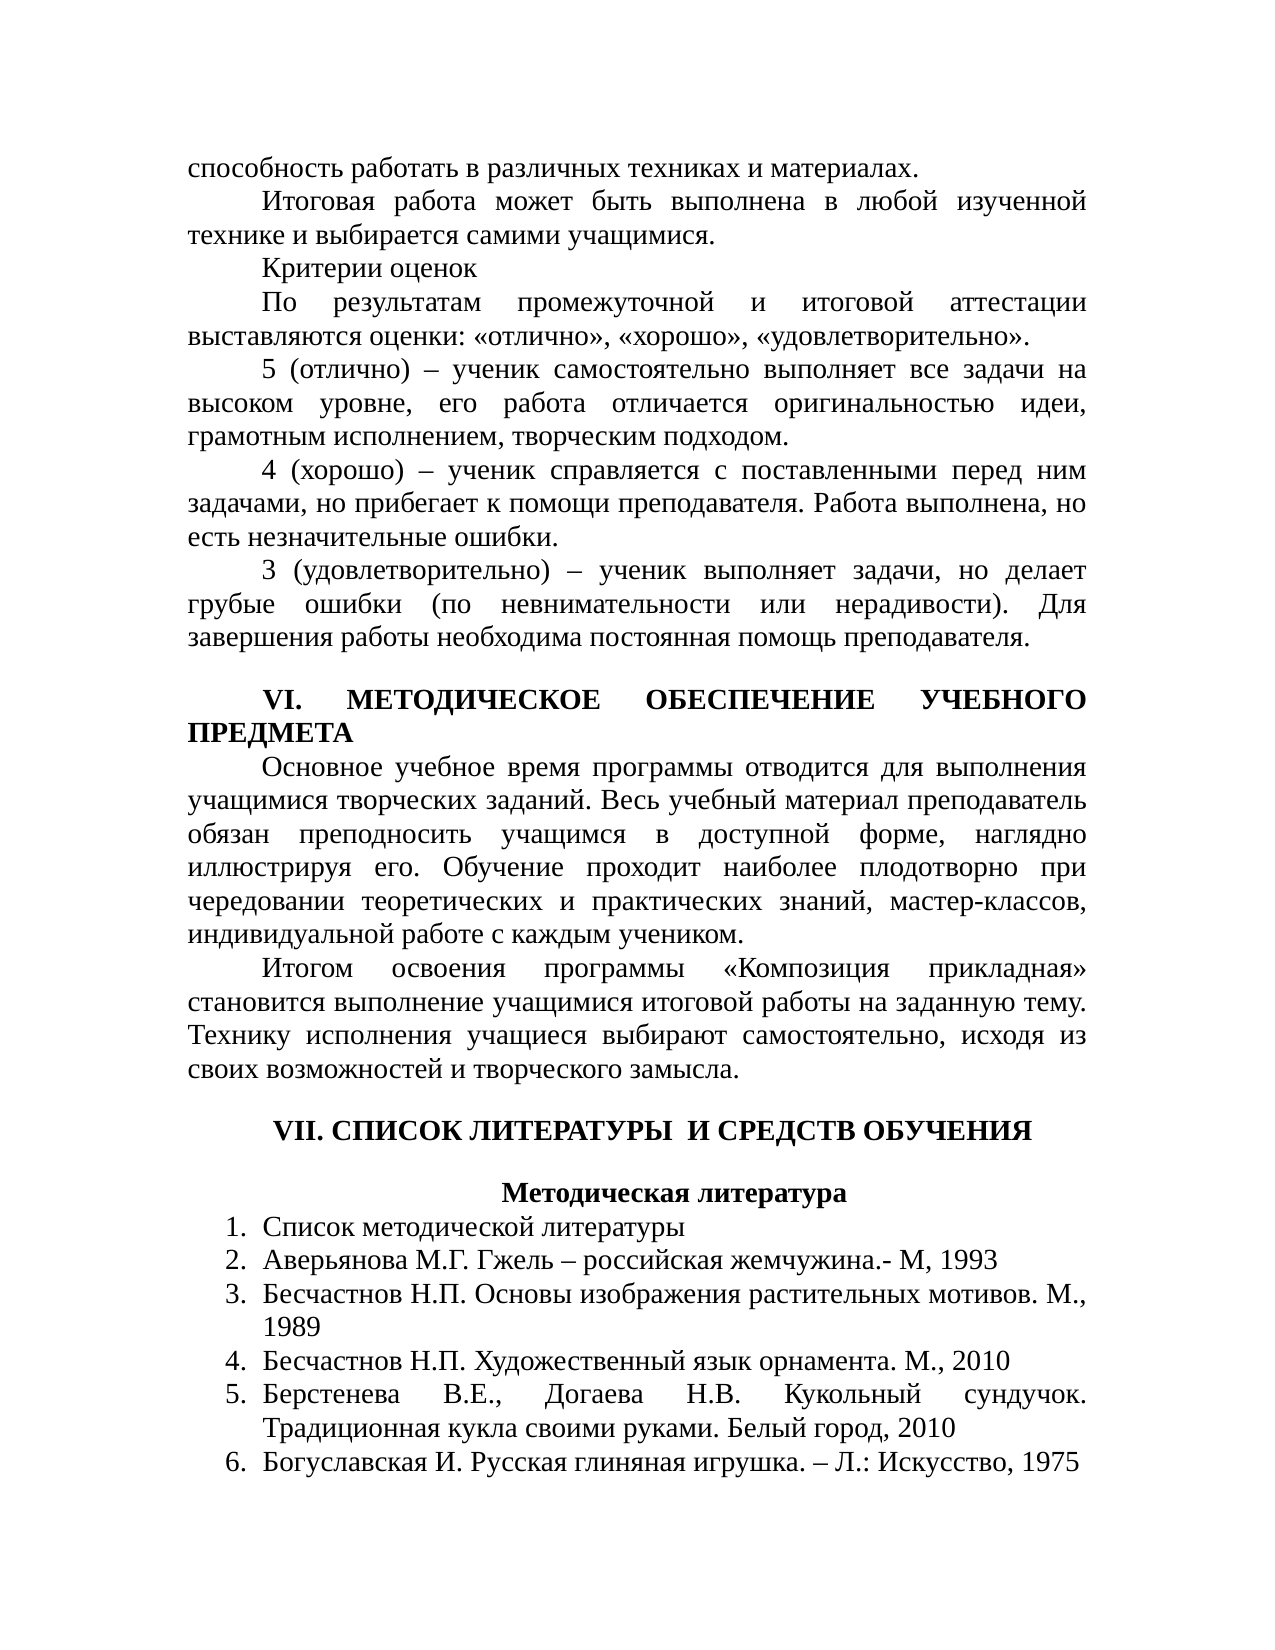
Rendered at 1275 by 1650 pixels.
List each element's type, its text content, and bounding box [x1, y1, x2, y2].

text 4 (хорошо) – ученик справляется с поставленными перед ним задачами, но прибегает к помощи преподавателя. Работа выполнена, но есть незначительные ошибки. [187, 452, 1087, 552]
text способность работать в различных техниках и материалах. [187, 150, 1087, 183]
text Итогом освоения программы «Композиция прикладная» становится выполнение учащимися итоговой работы на заданную тему. Технику исполнения учащиеся выбирают самостоятельно, исходя из своих возможностей и творческого замысла. [187, 950, 1087, 1084]
text Критерии оценок [187, 251, 1087, 284]
list Богуславская И. Русская глиняная игрушка. – Л.: Искусство, 1975 [225, 1444, 1087, 1477]
text 3 (удовлетворительно) – ученик выполняет задачи, но делает грубые ошибки (по невнимательности или нерадивости). Для завершения работы необходима постоянная помощь преподавателя. [187, 552, 1087, 653]
list Берстенева В.Е., Догаева Н.В. Кукольный сундучок. Традиционная кукла своими руками. Белый город, 2010 [225, 1377, 1087, 1444]
text Методическая литература [187, 1175, 1087, 1209]
text Основное учебное время программы отводится для выполнения учащимися творческих заданий. Весь учебный материал преподаватель обязан преподносить учащимся в доступной форме, наглядно иллюстрируя его. Обучение проходит наиболее плодотворно при чередовании теоретических и практических знаний, мастер-классов, индивидуальной работе с каждым учеником. [187, 749, 1087, 950]
list Аверьянова М.Г. Гжель – российская жемчужина.- М, 1993 [225, 1242, 1087, 1276]
text Итоговая работа может быть выполнена в любой изученной технике и выбирается самими учащимися. [187, 183, 1087, 251]
text VI. МЕТОДИЧЕСКОЕ ОБЕСПЕЧЕНИЕ УЧЕБНОГО ПРЕДМЕТА [187, 682, 1087, 749]
list Бесчастнов Н.П. Художественный язык орнамента. М., 2010 [225, 1343, 1087, 1377]
list Бесчастнов Н.П. Основы изображения растительных мотивов. М., 1989 [225, 1276, 1087, 1343]
text По результатам промежуточной и итоговой аттестации выставляются оценки: «отлично», «хорошо», «удовлетворительно». [187, 284, 1087, 351]
text VII. СПИСОК ЛИТЕРАТУРЫ И СРЕДСТВ ОБУЧЕНИЯ [225, 1113, 1087, 1147]
text 5 (отлично) – ученик самостоятельно выполняет все задачи на высоком уровне, его работа отличается оригинальностью идеи, грамотным исполнением, творческим подходом. [187, 351, 1087, 452]
list Список методической литературы [225, 1209, 1087, 1242]
